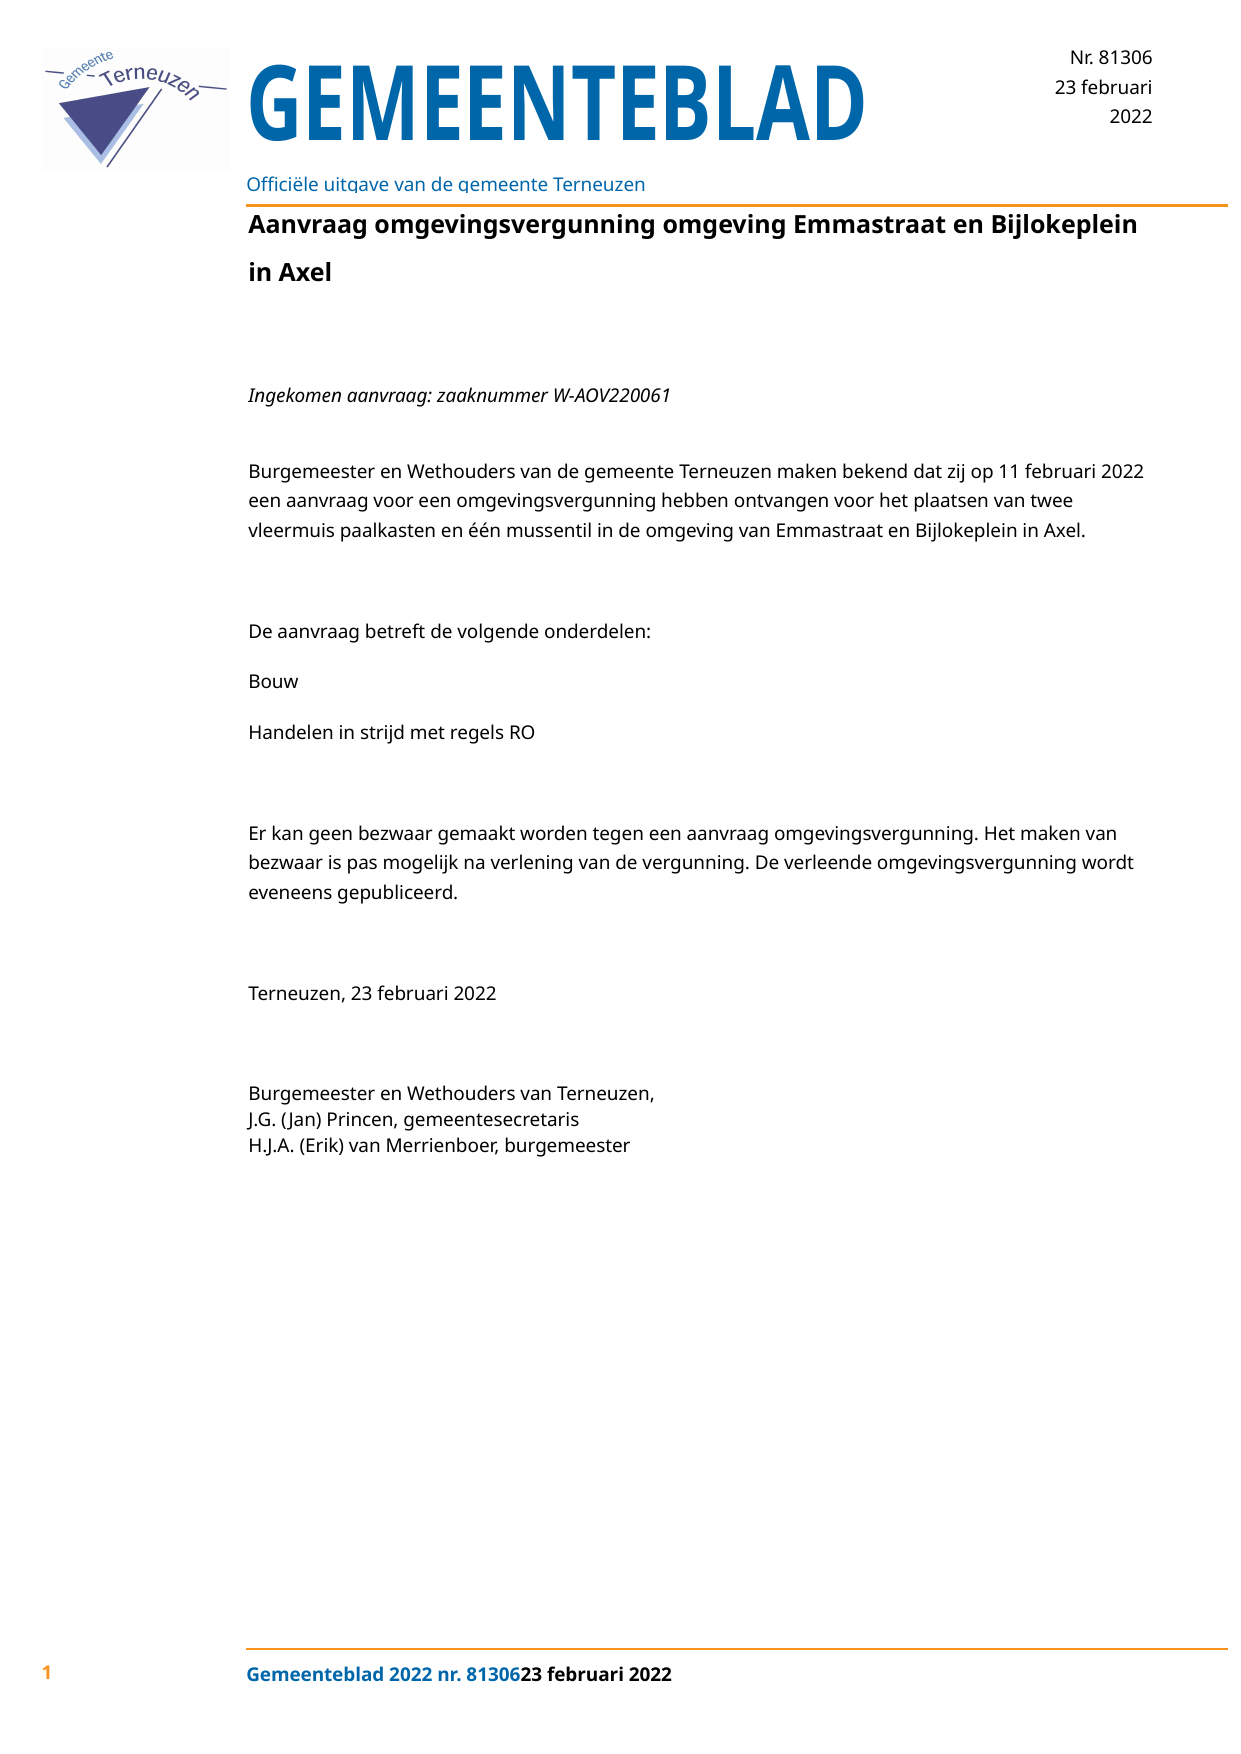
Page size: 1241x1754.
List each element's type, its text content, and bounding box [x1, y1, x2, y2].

table_cell [700, 1106, 1152, 1132]
text Handelen in strijd met regels RO [248, 719, 1152, 744]
text Ingekomen aanvraag: zaaknummer W-AOV220061 [248, 382, 1152, 408]
table_cell [700, 1158, 1152, 1183]
text De aanvraag betreft de volgende onderdelen: [248, 618, 1152, 644]
text Terneuzen, 23 februari 2022 [248, 980, 1152, 1005]
text Bouw [248, 668, 1152, 694]
text Burgemeester en Wethouders van de gemeente Terneuzen maken bekend dat zij op 11 februari 2022 een aanvraag voor een omgevingsvergunning hebben ontvangen voor het plaatsen van twee vleermuis paalkasten en één mussentil in de omgeving van Emmastraat en Bijlokeplein in Axel. [248, 458, 1152, 543]
picture [41, 47, 231, 172]
table_cell H.J.A. (Erik) van Merrienboer, burgemeester [248, 1132, 1152, 1158]
text Er kan geen bezwaar gemaakt worden tegen een aanvraag omgevingsvergunning. Het maken van bezwaar is pas mogelijk na verlening van de vergunning. De verleende omgevingsvergunning wordt eveneens gepubliceerd. [248, 820, 1152, 904]
text Aanvraag omgevingsvergunning omgeving Emmastraat en Bijlokeplein in Axel [248, 207, 1152, 288]
table_header Burgemeester en Wethouders van Terneuzen, [248, 1081, 1152, 1106]
table_cell J.G. (Jan) Princen, gemeentesecretaris [248, 1106, 700, 1132]
table_cell [248, 1158, 700, 1183]
